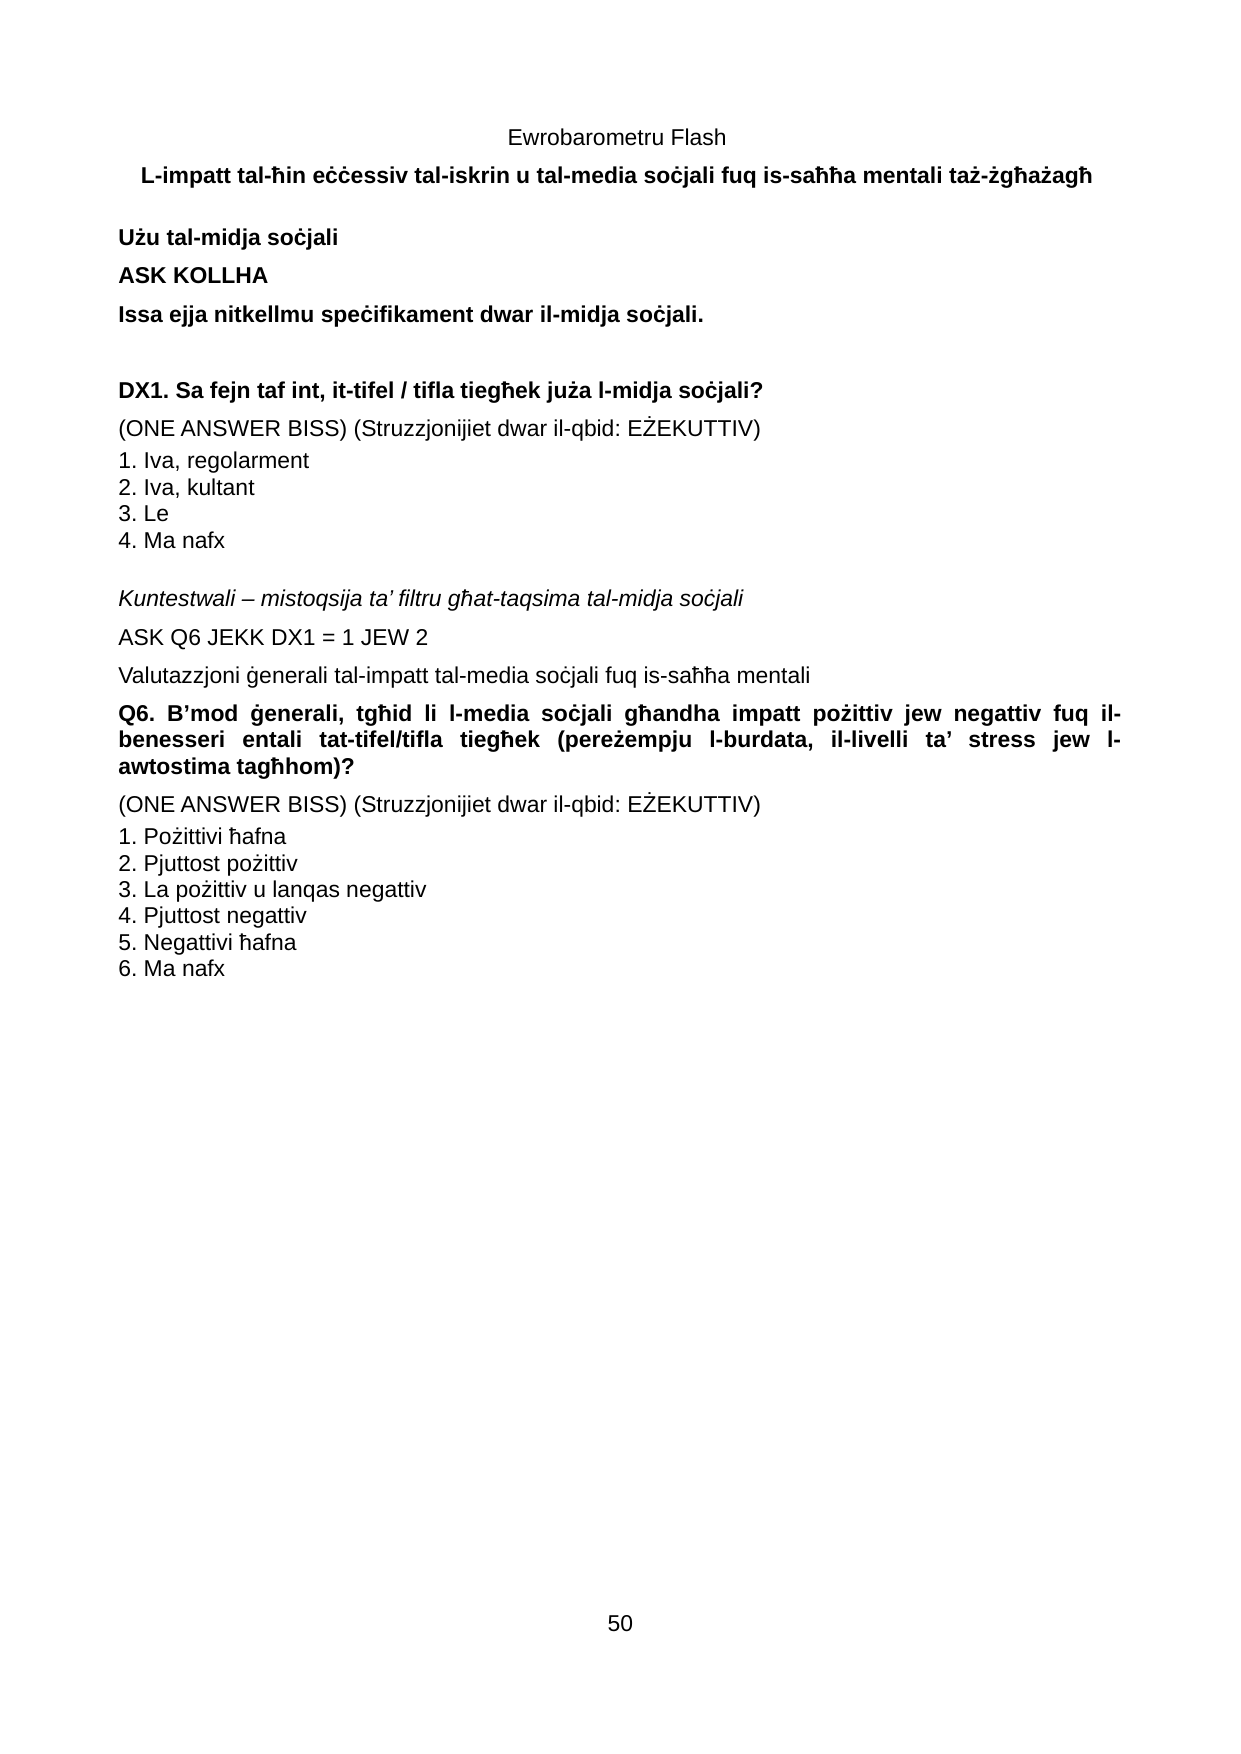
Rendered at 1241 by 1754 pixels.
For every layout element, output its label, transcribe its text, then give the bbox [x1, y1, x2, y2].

text 3. Le [118, 500, 1122, 527]
text 6. Ma nafx [118, 955, 1122, 981]
text ASK KOLLHA [118, 262, 1122, 289]
text 5. Negattivi ħafna [118, 928, 1122, 955]
text Issa ejja nitkellmu speċifikament dwar il-midja soċjali. [118, 301, 1122, 327]
text Użu tal-midja soċjali [118, 224, 1122, 250]
text DX1. Sa fejn taf int, it-tifel / tifla tiegħek juża l-midja soċjali? [118, 377, 1122, 403]
text 2. Iva, kultant [118, 474, 1122, 500]
text 1. Iva, regolarment [118, 447, 1122, 474]
text 4. Ma nafx [118, 527, 1122, 553]
text Valutazzjoni ġenerali tal-impatt tal-media soċjali fuq is-saħħa mentali [118, 662, 1122, 688]
text (ONE ANSWER BISS) (Struzzjonijiet dwar il-qbid: EŻEKUTTIV) [118, 415, 1122, 442]
text 3. La pożittiv u lanqas negattiv [118, 876, 1122, 902]
text Kuntestwali – mistoqsija ta’ filtru għat-taqsima tal-midja soċjali [118, 585, 1122, 612]
text (ONE ANSWER BISS) (Struzzjonijiet dwar il-qbid: EŻEKUTTIV) [118, 791, 1122, 817]
text Q6. B’mod ġenerali, tgħid li l-media soċjali għandha impatt pożittiv jew negattiv fuq il-benesseri entali tat-tifel/tifla tiegħek (pereżempju l-burdata, il-livelli ta’ stress jew l-awtostima tagħhom)? [118, 700, 1122, 779]
text 2. Pjuttost pożittiv [118, 849, 1122, 876]
text 1. Pożittivi ħafna [118, 823, 1122, 849]
text 4. Pjuttost negattiv [118, 902, 1122, 928]
text ASK Q6 JEKK DX1 = 1 JEW 2 [118, 623, 1122, 650]
